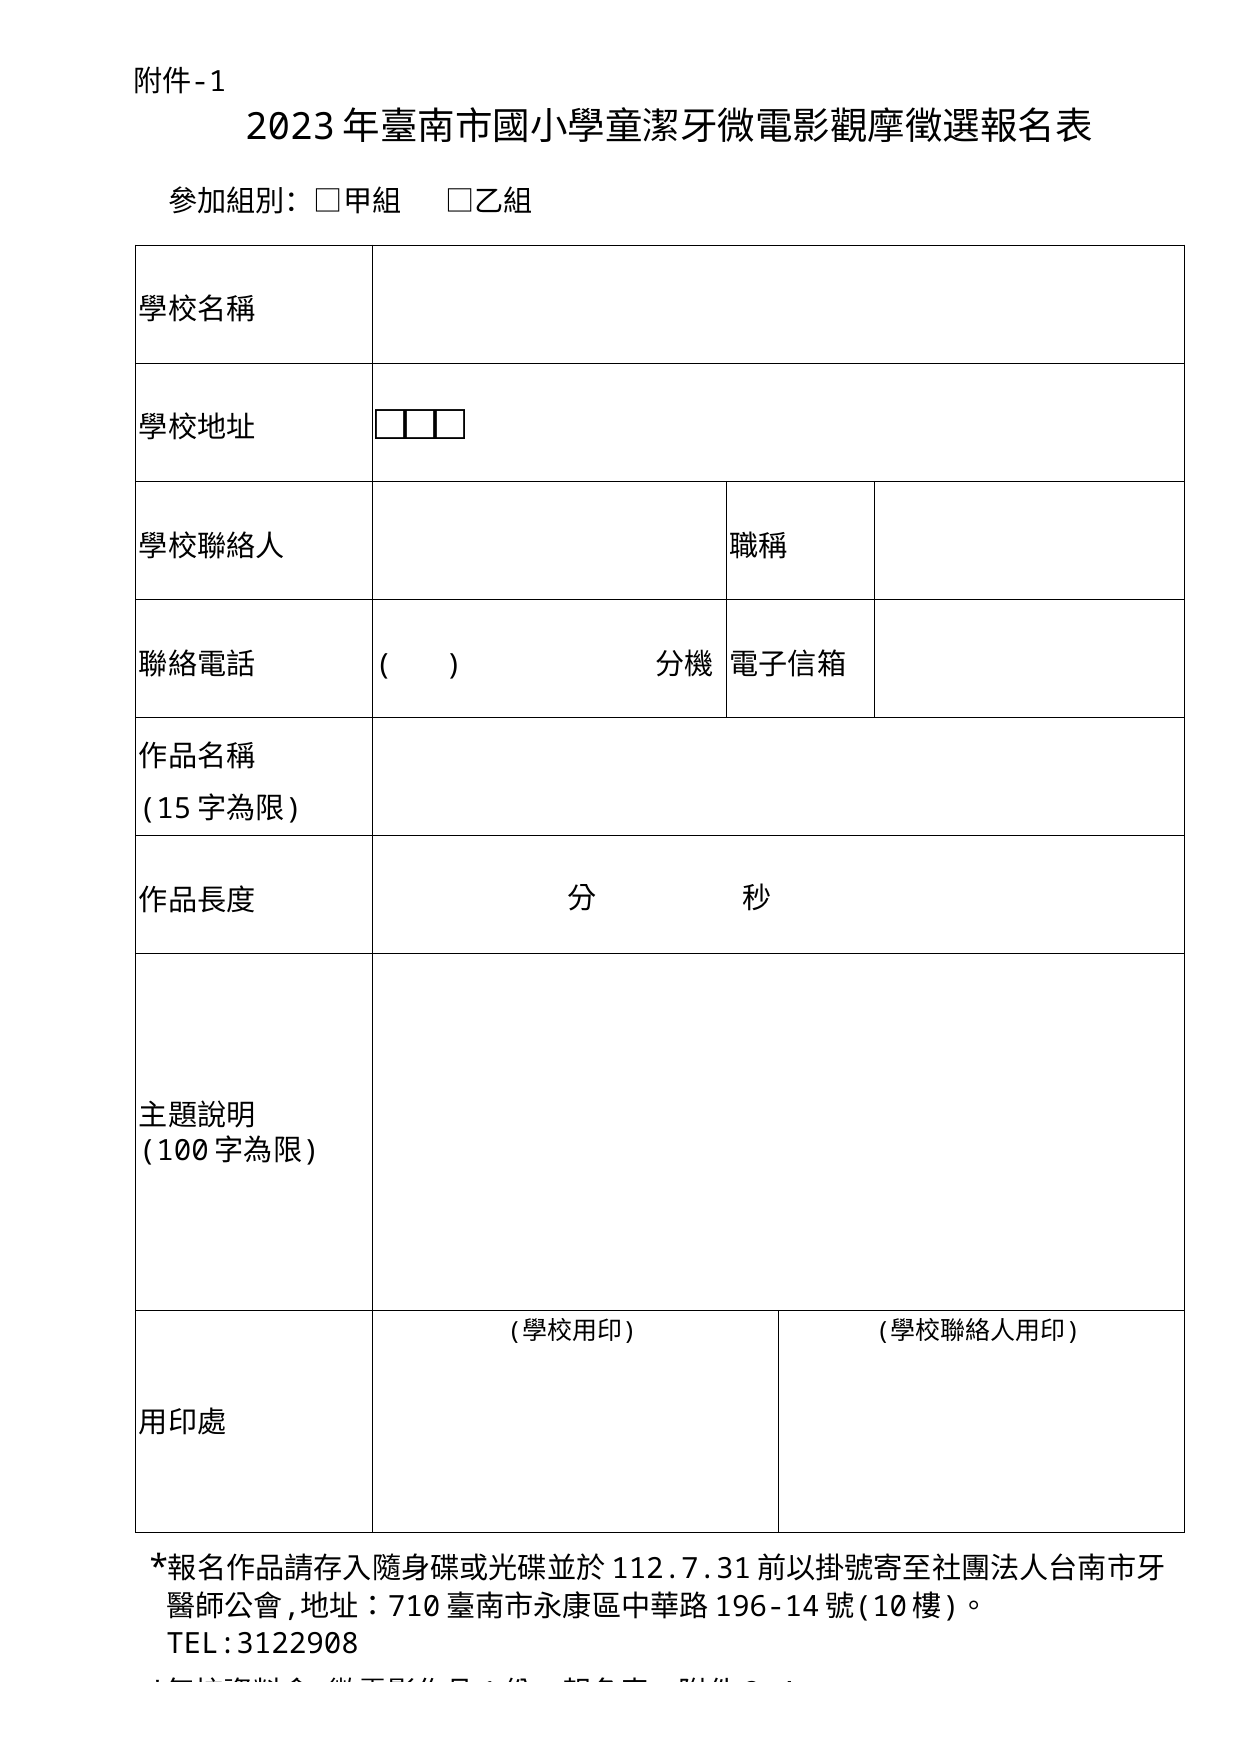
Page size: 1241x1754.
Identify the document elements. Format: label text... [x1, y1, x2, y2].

table_cell 職稱 [727, 482, 874, 599]
table_cell 電子信箱 [727, 600, 874, 717]
table_cell 學校地址 [136, 364, 372, 481]
text 2023年臺南市國小學童潔牙微電影觀摩徵選報名表 [133, 99, 1181, 149]
text 附件-1 [133, 57, 1181, 99]
table_header [373, 246, 1184, 363]
table_cell [373, 482, 726, 599]
table_cell 學校聯絡人 [136, 482, 372, 599]
table_cell [373, 718, 1184, 835]
table_cell 用印處 [136, 1311, 372, 1532]
table_cell 主題說明 (100字為限) [136, 954, 372, 1310]
text *報名作品請存入隨身碟或光碟並於112.7.31前以掛號寄至社團法人台南市牙醫師公會,地址：710臺南市永康區中華路196-14號(10樓)。TEL:3122908 [149, 1548, 1171, 1661]
table_header 學校名稱 [136, 246, 372, 363]
text 參加組別：□甲組 □乙組 [133, 168, 1181, 222]
table_cell [373, 954, 1184, 1310]
text *每校資料含:微電影作品1份、報名表、附件2-4。 [149, 1672, 1171, 1682]
table_cell (學校用印) [373, 1311, 778, 1532]
table_cell [875, 482, 1184, 599]
table_cell ( ) 分機 [373, 600, 726, 717]
table_cell (學校聯絡人用印) [779, 1311, 1184, 1532]
table_cell 作品名稱 (15字為限) [136, 718, 372, 835]
table_cell □□□ [373, 364, 1184, 481]
table_cell [875, 600, 1184, 717]
table_cell 分 秒 [373, 836, 1184, 953]
table_cell 聯絡電話 [136, 600, 372, 717]
table_cell 作品長度 [136, 836, 372, 953]
